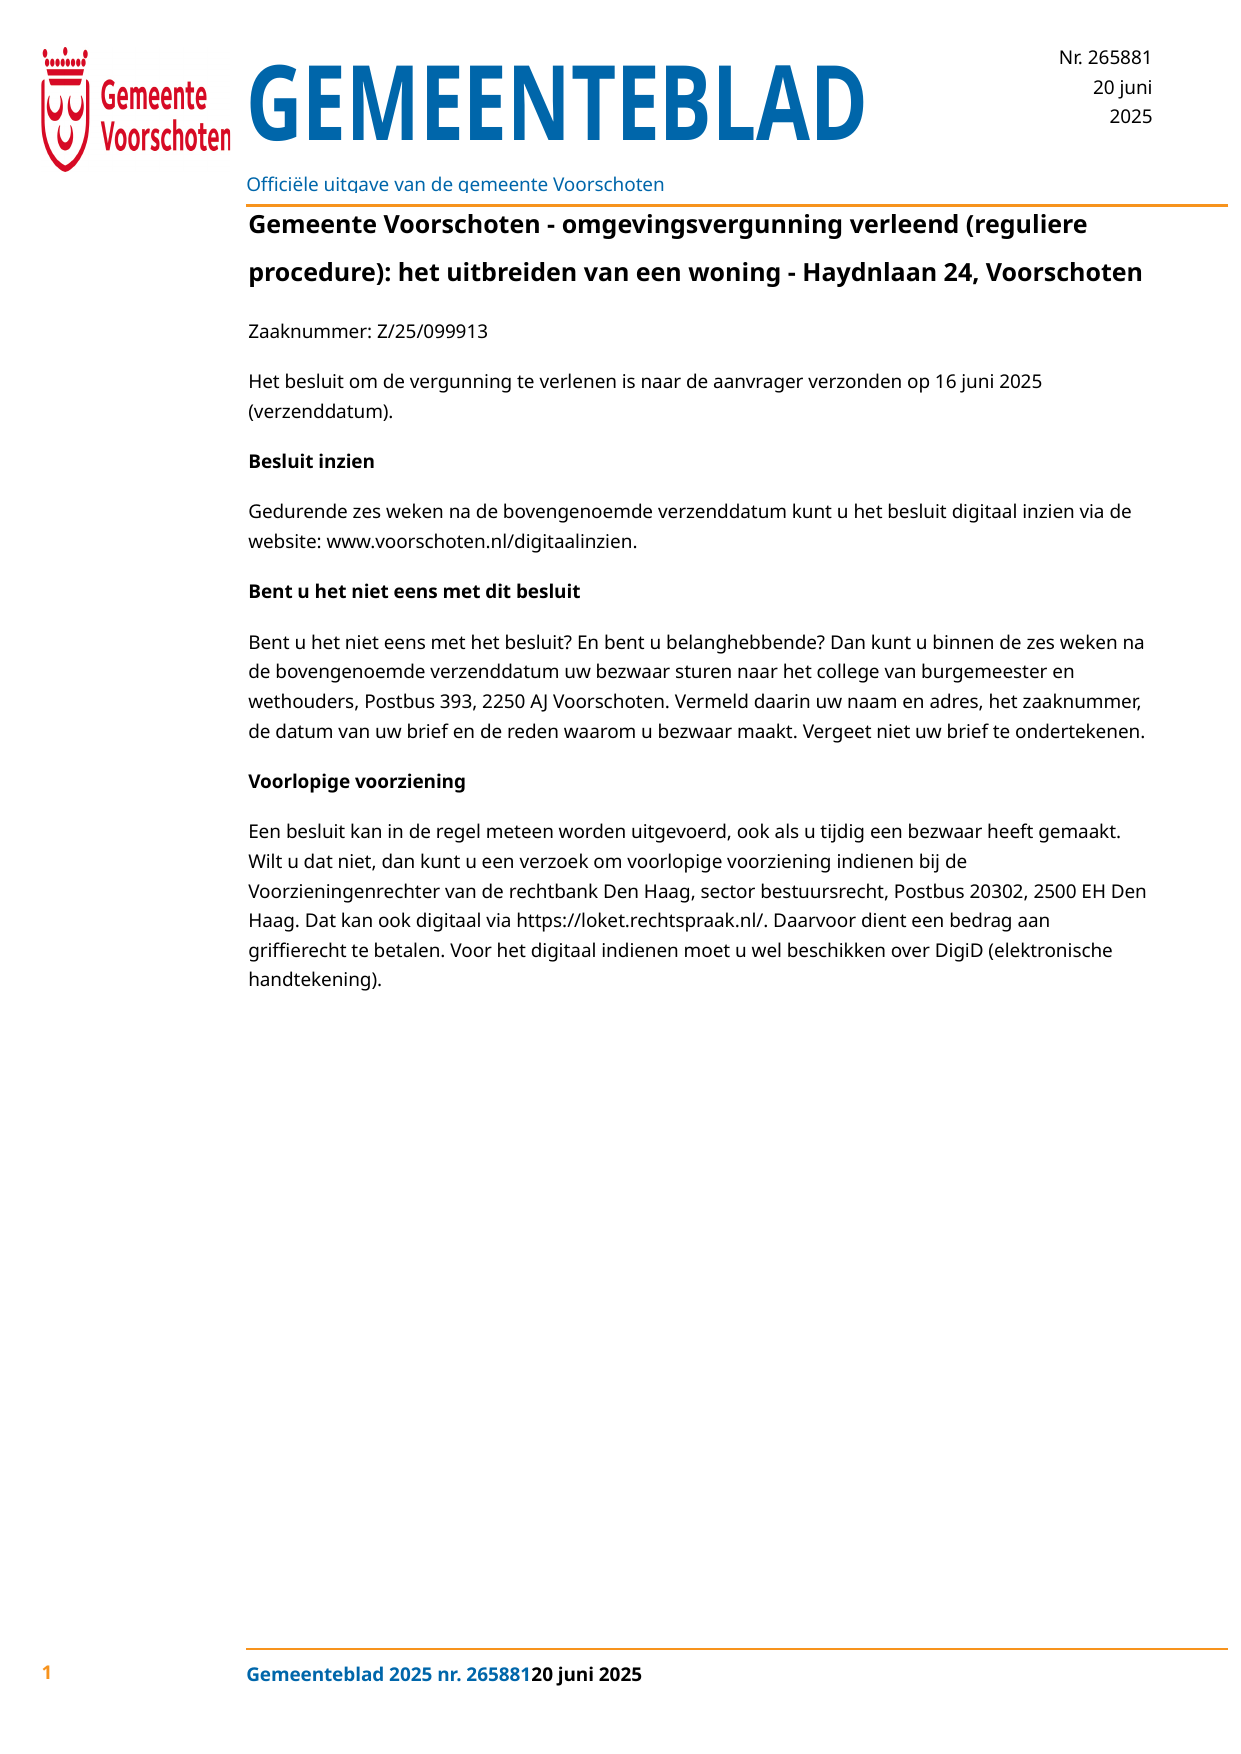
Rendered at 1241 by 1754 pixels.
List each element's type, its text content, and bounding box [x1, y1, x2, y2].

text Bent u het niet eens met dit besluit [248, 579, 1152, 604]
text Besluit inzien [248, 448, 1152, 474]
text Zaaknummer: Z/25/099913 [248, 318, 1152, 344]
text Het besluit om de vergunning te verlenen is naar de aanvrager verzonden op 16 juni 2025 (verzenddatum). [248, 368, 1152, 424]
text Gemeente Voorschoten - omgevingsvergunning verleend (reguliere procedure): het uitbreiden van een woning - Haydnlaan 24, Voorschoten [248, 207, 1152, 288]
text Een besluit kan in de regel meteen worden uitgevoerd, ook als u tijdig een bezwaar heeft gemaakt. Wilt u dat niet, dan kunt u een verzoek om voorlopige voorziening indienen bij de Voorzieningenrechter van de rechtbank Den Haag, sector bestuursrecht, Postbus 20302, 2500 EH Den Haag. Dat kan ook digitaal via https://loket.rechtspraak.nl/. Daarvoor dient een bedrag aan griffierecht te betalen. Voor het digitaal indienen moet u wel beschikken over DigiD (elektronische handtekening). [248, 819, 1152, 992]
text Gedurende zes weken na de bovengenoemde verzenddatum kunt u het besluit digitaal inzien via de website: www.voorschoten.nl/digitaalinzien. [248, 499, 1152, 554]
text Bent u het niet eens met het besluit? En bent u belanghebbende? Dan kunt u binnen de zes weken na de bovengenoemde verzenddatum uw bezwaar sturen naar het college van burgemeester en wethouders, Postbus 393, 2250 AJ Voorschoten. Vermeld daarin uw naam en adres, het zaaknummer, de datum van uw brief en de reden waarom u bezwaar maakt. Vergeet niet uw brief te ondertekenen. [248, 629, 1152, 744]
text Voorlopige voorziening [248, 768, 1152, 794]
picture [41, 47, 231, 172]
